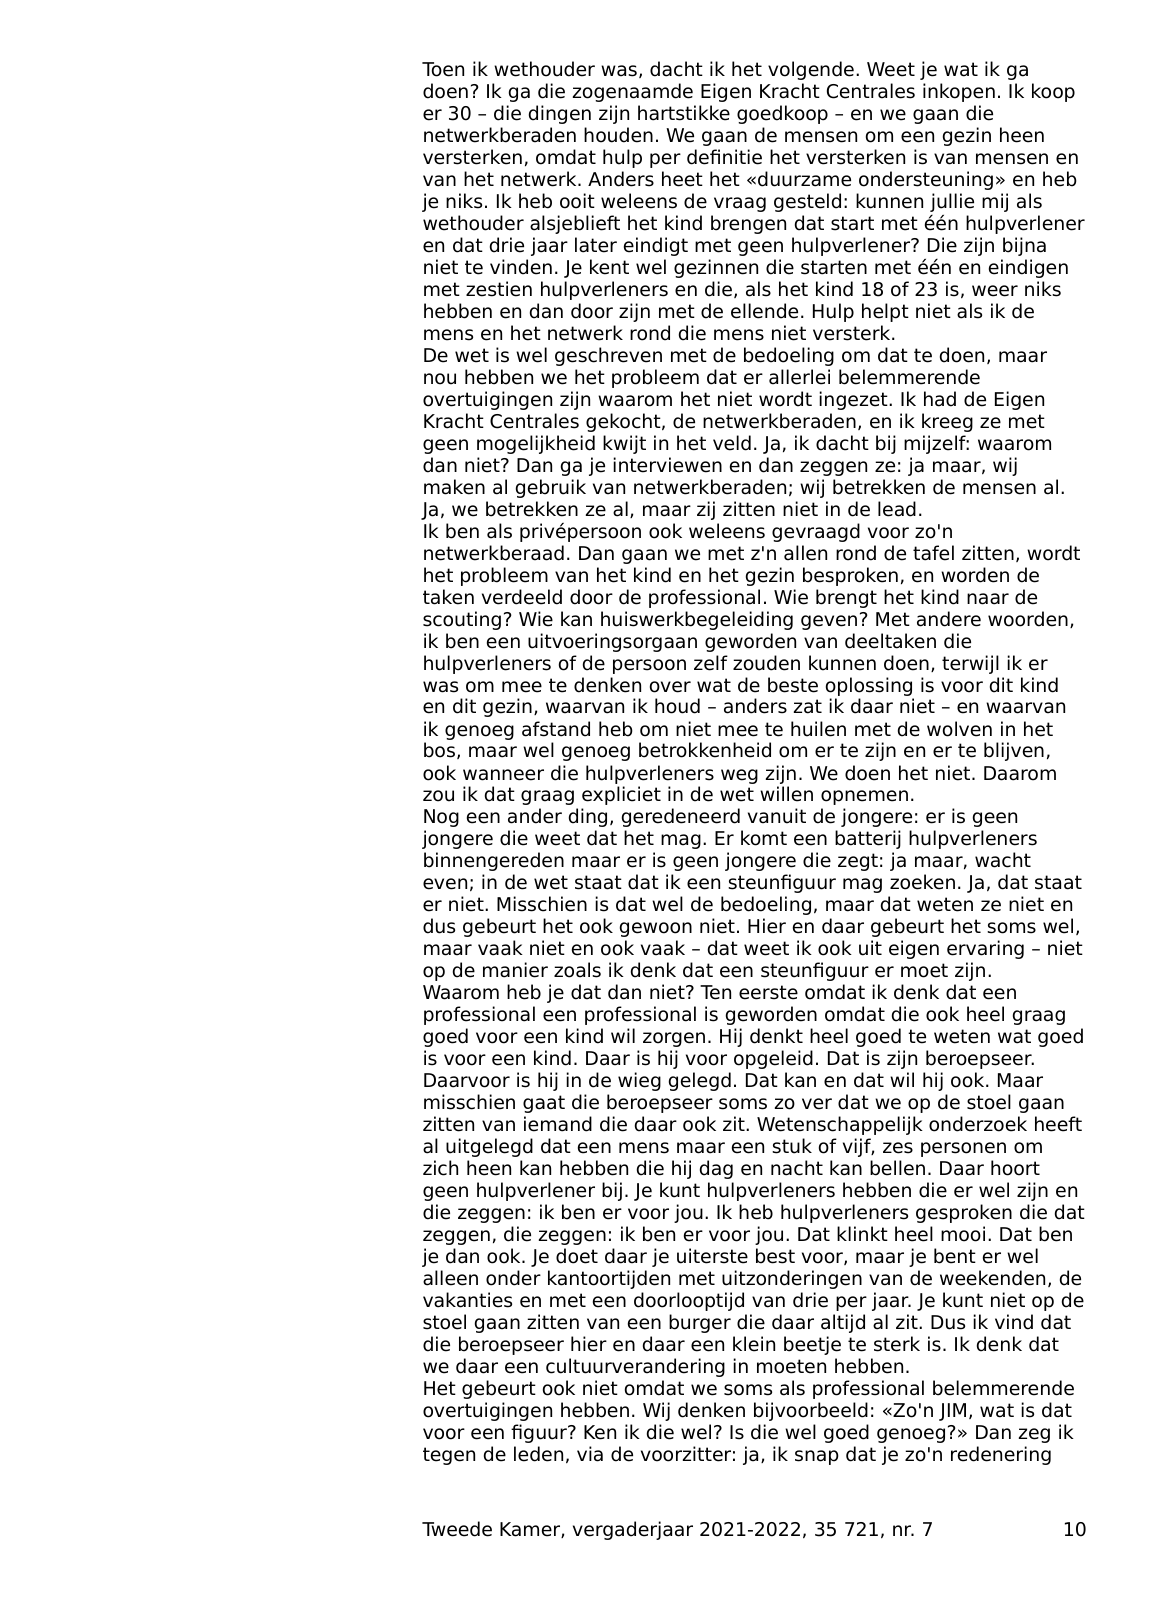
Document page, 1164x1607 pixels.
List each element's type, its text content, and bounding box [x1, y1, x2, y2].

text Ik ben als privépersoon ook weleens gevraagd voor zo'n netwerkberaad. Dan gaan we met z'n allen rond de tafel zitten, wordt het probleem van het kind en het gezin besproken, en worden de taken verdeeld door de professional. Wie brengt het kind naar de scouting? Wie kan huiswerkbegeleiding geven? Met andere woorden, ik ben een uitvoeringsorgaan geworden van deeltaken die hulpverleners of de persoon zelf zouden kunnen doen, terwijl ik er was om mee te denken over wat de beste oplossing is voor dit kind en dit gezin, waarvan ik houd – anders zat ik daar niet – en waarvan ik genoeg afstand heb om niet mee te huilen met de wolven in het bos, maar wel genoeg betrokkenheid om er te zijn en er te blijven, ook wanneer die hulpverleners weg zijn. We doen het niet. Daarom zou ik dat graag expliciet in de wet willen opnemen. [422, 521, 1087, 806]
text Waarom heb je dat dan niet? Ten eerste omdat ik denk dat een professional een professional is geworden omdat die ook heel graag goed voor een kind wil zorgen. Hij denkt heel goed te weten wat goed is voor een kind. Daar is hij voor opgeleid. Dat is zijn beroepseer. Daarvoor is hij in de wieg gelegd. Dat kan en dat wil hij ook. Maar misschien gaat die beroepseer soms zo ver dat we op de stoel gaan zitten van iemand die daar ook zit. Wetenschappelijk onderzoek heeft al uitgelegd dat een mens maar een stuk of vijf, zes personen om zich heen kan hebben die hij dag en nacht kan bellen. Daar hoort geen hulpverlener bij. Je kunt hulpverleners hebben die er wel zijn en die zeggen: ik ben er voor jou. Ik heb hulpverleners gesproken die dat zeggen, die zeggen: ik ben er voor jou. Dat klinkt heel mooi. Dat ben je dan ook. Je doet daar je uiterste best voor, maar je bent er wel alleen onder kantoortijden met uitzonderingen van de weekenden, de vakanties en met een doorlooptijd van drie per jaar. Je kunt niet op de stoel gaan zitten van een burger die daar altijd al zit. Dus ik vind dat die beroepseer hier en daar een klein beetje te sterk is. Ik denk dat we daar een cultuurverandering in moeten hebben. [422, 982, 1087, 1378]
text Het gebeurt ook niet omdat we soms als professional belemmerende overtuigingen hebben. Wij denken bijvoorbeeld: «Zo'n JIM, wat is dat voor een figuur? Ken ik die wel? Is die wel goed genoeg?» Dan zeg ik tegen de leden, via de voorzitter: ja, ik snap dat je zo'n redenering [422, 1378, 1087, 1466]
text Nog een ander ding, geredeneerd vanuit de jongere: er is geen jongere die weet dat het mag. Er komt een batterij hulpverleners binnengereden maar er is geen jongere die zegt: ja maar, wacht even; in de wet staat dat ik een steunfiguur mag zoeken. Ja, dat staat er niet. Misschien is dat wel de bedoeling, maar dat weten ze niet en dus gebeurt het ook gewoon niet. Hier en daar gebeurt het soms wel, maar vaak niet en ook vaak – dat weet ik ook uit eigen ervaring – niet op de manier zoals ik denk dat een steunfiguur er moet zijn. [422, 806, 1087, 982]
text De wet is wel geschreven met de bedoeling om dat te doen, maar nou hebben we het probleem dat er allerlei belemmerende overtuigingen zijn waarom het niet wordt ingezet. Ik had de Eigen Kracht Centrales gekocht, de netwerkberaden, en ik kreeg ze met geen mogelijkheid kwijt in het veld. Ja, ik dacht bij mijzelf: waarom dan niet? Dan ga je interviewen en dan zeggen ze: ja maar, wij maken al gebruik van netwerkberaden; wij betrekken de mensen al. Ja, we betrekken ze al, maar zij zitten niet in de lead. [422, 345, 1087, 521]
text Toen ik wethouder was, dacht ik het volgende. Weet je wat ik ga doen? Ik ga die zogenaamde Eigen Kracht Centrales inkopen. Ik koop er 30 – die dingen zijn hartstikke goedkoop – en we gaan die netwerkberaden houden. We gaan de mensen om een gezin heen versterken, omdat hulp per definitie het versterken is van mensen en van het netwerk. Anders heet het «duurzame ondersteuning» en heb je niks. Ik heb ooit weleens de vraag gesteld: kunnen jullie mij als wethouder alsjeblieft het kind brengen dat start met één hulpverlener en dat drie jaar later eindigt met geen hulpverlener? Die zijn bijna niet te vinden. Je kent wel gezinnen die starten met één en eindigen met zestien hulpverleners en die, als het kind 18 of 23 is, weer niks hebben en dan door zijn met de ellende. Hulp helpt niet als ik de mens en het netwerk rond die mens niet versterk. [422, 59, 1087, 345]
